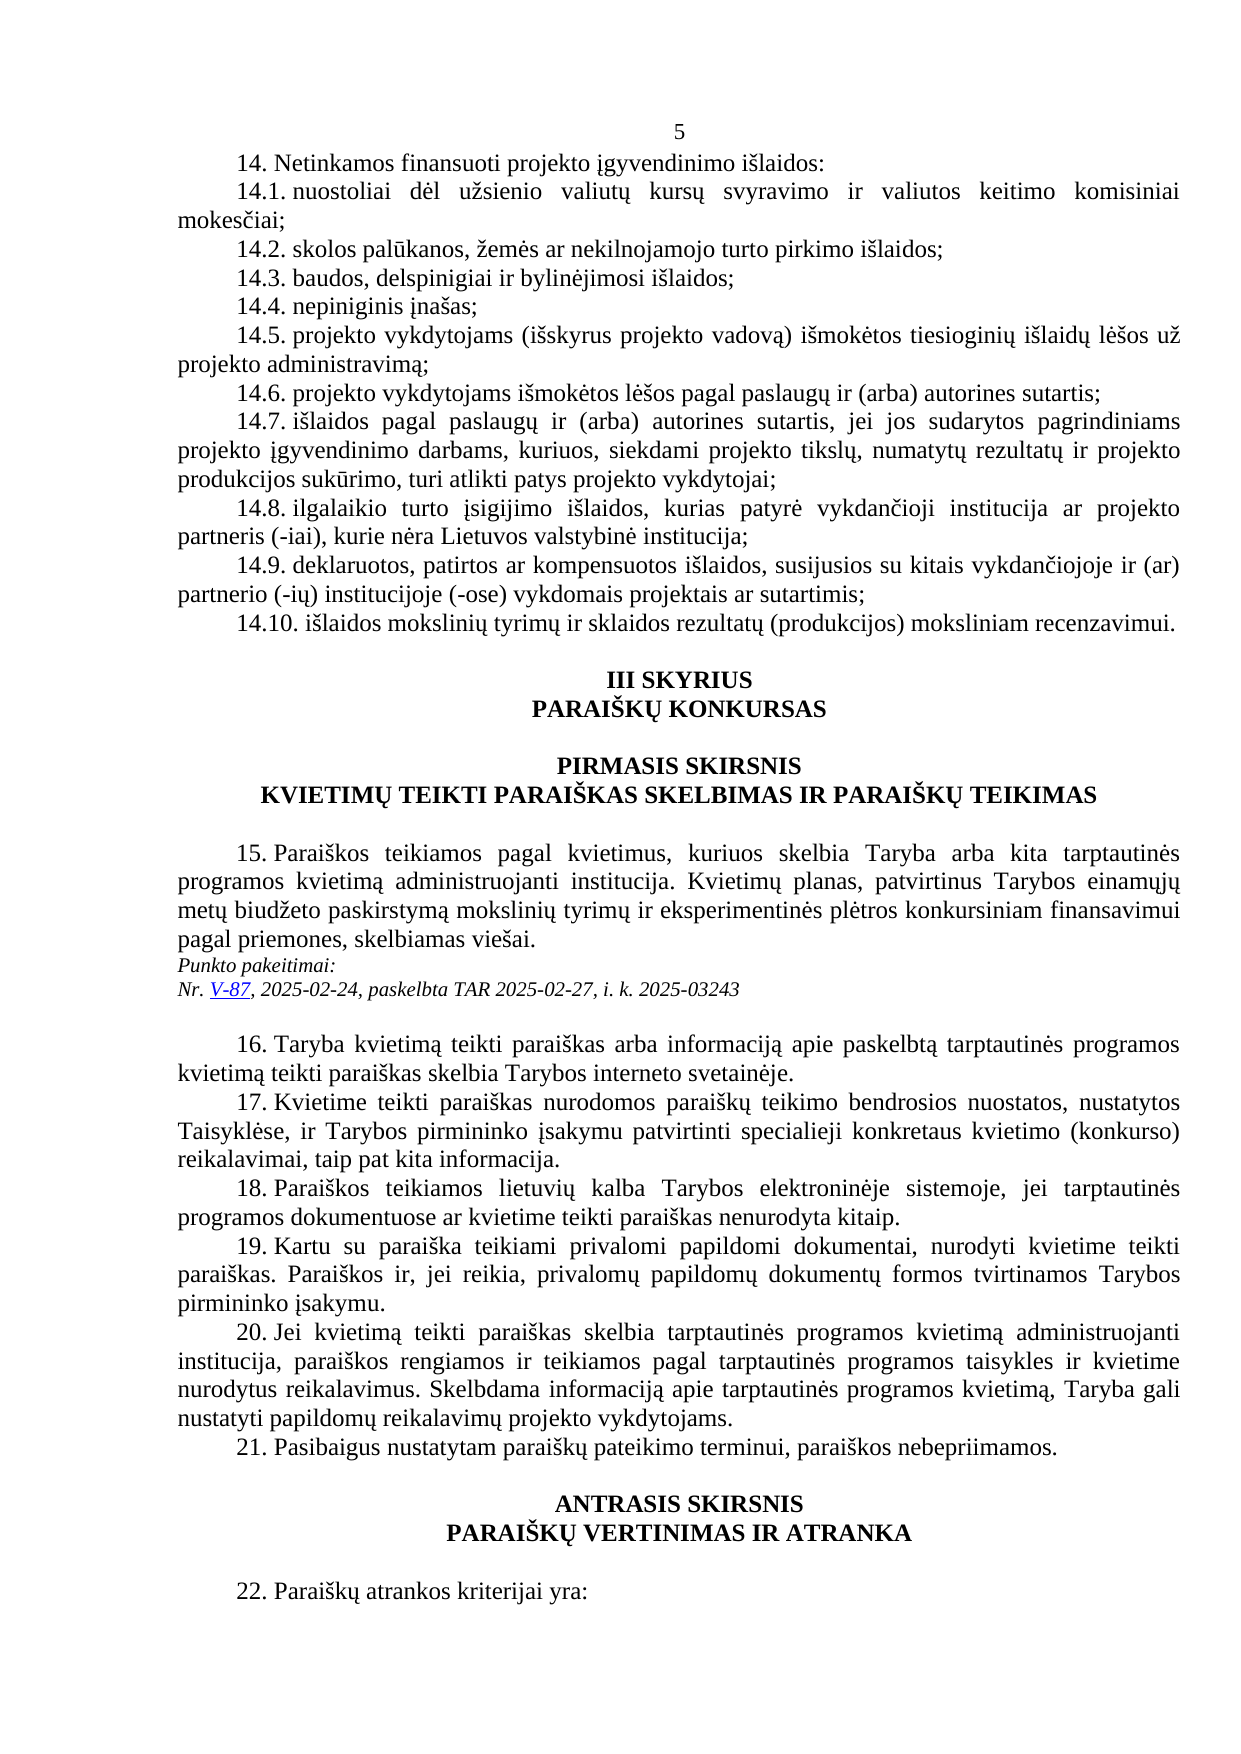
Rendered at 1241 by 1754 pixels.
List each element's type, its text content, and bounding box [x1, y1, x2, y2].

text 18. Paraiškos teikiamos lietuvių kalba Tarybos elektroninėje sistemoje, jei tarptautinės programos dokumentuose ar kvietime teikti paraiškas nenurodyta kitaip. [177, 1173, 1181, 1231]
text 22. Paraiškų atrankos kriterijai yra: [177, 1576, 1183, 1604]
text 20. Jei kvietimą teikti paraiškas skelbia tarptautinės programos kvietimą administruojanti institucija, paraiškos rengiamos ir teikiamos pagal tarptautinės programos taisykles ir kvietime nurodytus reikalavimus. Skelbdama informaciją apie tarptautinės programos kvietimą, Taryba gali nustatyti papildomų reikalavimų projekto vykdytojams. [177, 1317, 1181, 1432]
text PARAIŠKŲ VERTINIMAS IR ATRANKA [177, 1518, 1181, 1547]
text 17. Kvietime teikti paraiškas nurodomos paraiškų teikimo bendrosios nuostatos, nustatytos Taisyklėse, ir Tarybos pirmininko įsakymu patvirtinti specialieji konkretaus kvietimo (konkurso) reikalavimai, taip pat kita informacija. [177, 1087, 1181, 1173]
text 14.3. baudos, delspinigiai ir bylinėjimosi išlaidos; [236, 263, 1181, 291]
text PARAIŠKŲ KONKURSAS [177, 694, 1181, 723]
text 14.4. nepiniginis įnašas; [236, 291, 1181, 320]
text III SKYRIUS [177, 665, 1181, 694]
text 14.2. skolos palūkanos, žemės ar nekilnojamojo turto pirkimo išlaidos; [236, 234, 1181, 263]
text Nr. V-87, 2025-02-24, paskelbta TAR 2025-02-27, i. k. 2025-03243 [177, 977, 1181, 1001]
text 14.10. išlaidos mokslinių tyrimų ir sklaidos rezultatų (produkcijos) moksliniam recenzavimui. [236, 608, 1181, 636]
text 14. Netinkamos finansuoti projekto įgyvendinimo išlaidos: [236, 148, 1181, 176]
text 14.9. deklaruotos, patirtos ar kompensuotos išlaidos, susijusios su kitais vykdančiojoje ir (ar) partnerio (-ių) institucijoje (-ose) vykdomais projektais ar sutartimis; [177, 550, 1181, 608]
text 15. Paraiškos teikiamos pagal kvietimus, kuriuos skelbia Taryba arba kita tarptautinės programos kvietimą administruojanti institucija. Kvietimų planas, patvirtinus Tarybos einamųjų metų biudžeto paskirstymą mokslinių tyrimų ir eksperimentinės plėtros konkursiniam finansavimui pagal priemones, skelbiamas viešai. [177, 838, 1181, 953]
text 21. Pasibaigus nustatytam paraiškų pateikimo terminui, paraiškos nebepriimamos. [177, 1432, 1181, 1461]
text 14.5. projekto vykdytojams (išskyrus projekto vadovą) išmokėtos tiesioginių išlaidų lėšos už projekto administravimą; [177, 320, 1181, 378]
text 14.7. išlaidos pagal paslaugų ir (arba) autorines sutartis, jei jos sudarytos pagrindiniams projekto įgyvendinimo darbams, kuriuos, siekdami projekto tikslų, numatytų rezultatų ir projekto produkcijos sukūrimo, turi atlikti patys projekto vykdytojai; [177, 406, 1181, 493]
text PIRMASIS SKIRSNIS [177, 751, 1181, 780]
text 16. Taryba kvietimą teikti paraiškas arba informaciją apie paskelbtą tarptautinės programos kvietimą teikti paraiškas skelbia Tarybos interneto svetainėje. [177, 1029, 1181, 1087]
text 14.6. projekto vykdytojams išmokėtos lėšos pagal paslaugų ir (arba) autorines sutartis; [177, 378, 1181, 406]
text 14.1. nuostoliai dėl užsienio valiutų kursų svyravimo ir valiutos keitimo komisiniai mokesčiai; [177, 176, 1181, 234]
text KVIETIMŲ TEIKTI PARAIŠKAS SKELBIMAS IR PARAIŠKŲ TEIKIMAS [177, 780, 1181, 809]
text ANTRASIS SKIRSNIS [177, 1489, 1181, 1518]
text Punkto pakeitimai: [177, 953, 1181, 977]
text 19. Kartu su paraiška teikiami privalomi papildomi dokumentai, nurodyti kvietime teikti paraiškas. Paraiškos ir, jei reikia, privalomų papildomų dokumentų formos tvirtinamos Tarybos pirmininko įsakymu. [177, 1231, 1181, 1317]
text 14.8. ilgalaikio turto įsigijimo išlaidos, kurias patyrė vykdančioji institucija ar projekto partneris (-iai), kurie nėra Lietuvos valstybinė institucija; [177, 493, 1181, 550]
